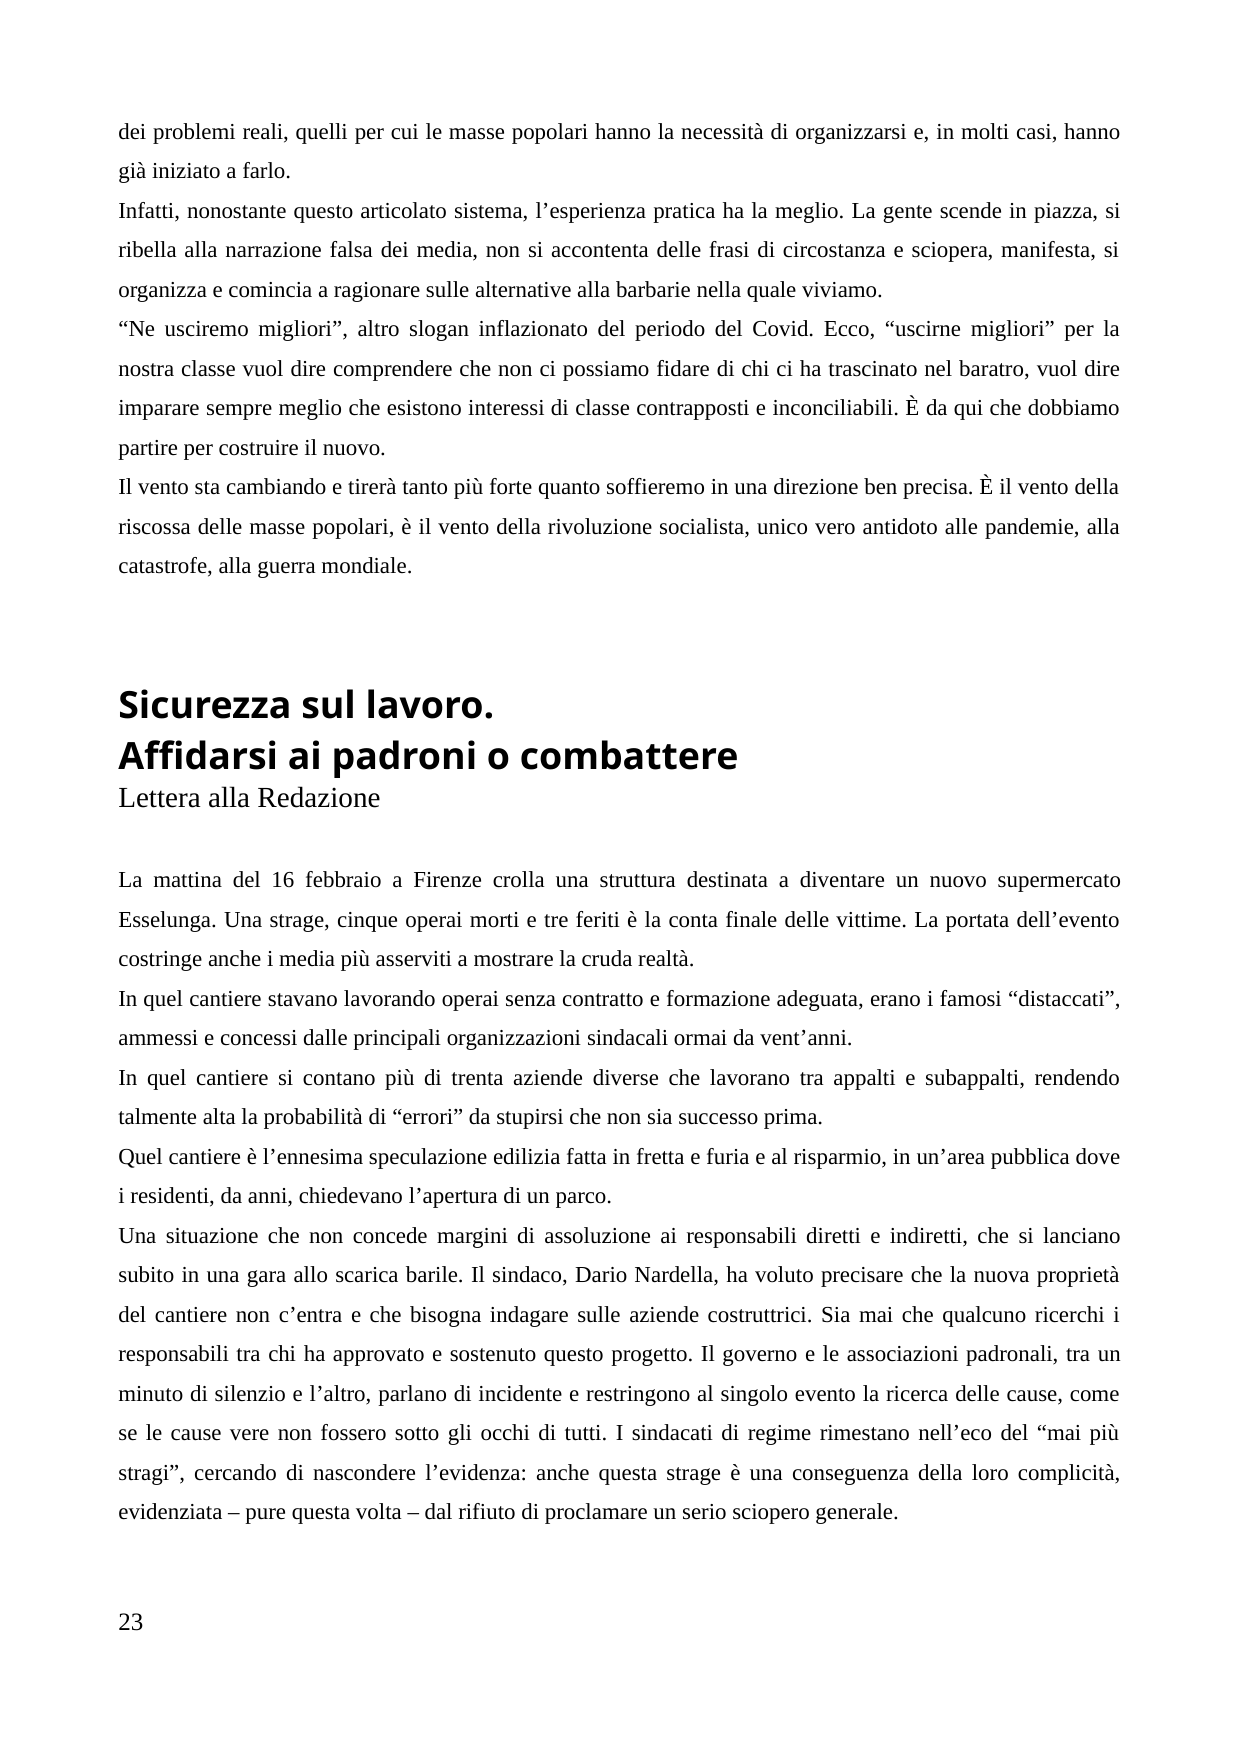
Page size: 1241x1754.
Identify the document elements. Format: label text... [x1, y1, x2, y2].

text “Ne usciremo migliori”, altro slogan inflazionato del periodo del Covid. Ecco, “uscirne migliori” per la nostra classe vuol dire comprendere che non ci possiamo fidare di chi ci ha trascinato nel baratro, vuol dire imparare sempre meglio che esistono interessi di classe contrapposti e inconciliabili. È da qui che dobbiamo partire per costruire il nuovo. [118, 316, 1122, 460]
text Quel cantiere è l’ennesima speculazione edilizia fatta in fretta e furia e al risparmio, in un’area pubblica dove i residenti, da anni, chiedevano l’apertura di un parco. [118, 1143, 1122, 1209]
text Infatti, nonostante questo articolato sistema, l’esperienza pratica ha la meglio. La gente scende in piazza, si ribella alla narrazione falsa dei media, non si accontenta delle frasi di circostanza e sciopera, manifesta, si organizza e comincia a ragionare sulle alternative alla barbarie nella quale viviamo. [118, 197, 1122, 302]
text Una situazione che non concede margini di assoluzione ai responsabili diretti e indiretti, che si lanciano subito in una gara allo scarica barile. Il sindaco, Dario Nardella, ha voluto precisare che la nuova proprietà del cantiere non c’entra e che bisogna indagare sulle aziende costruttrici. Sia mai che qualcuno ricerchi i responsabili tra chi ha approvato e sostenuto questo progetto. Il governo e le associazioni padronali, tra un minuto di silenzio e l’altro, parlano di incidente e restringono al singolo evento la ricerca delle cause, come se le cause vere non fossero sotto gli occhi di tutti. I sindacati di regime rimestano nell’eco del “mai più stragi”, cercando di nascondere l’evidenza: anche questa strage è una conseguenza della loro complicità, evidenziata – pure questa volta – dal rifiuto di proclamare un serio sciopero generale. [118, 1222, 1122, 1524]
text dei problemi reali, quelli per cui le masse popolari hanno la necessità di organizzarsi e, in molti casi, hanno già iniziato a farlo. [118, 118, 1122, 184]
text In quel cantiere si contano più di trenta aziende diverse che lavorano tra appalti e subappalti, rendendo talmente alta la probabilità di “errori” da stupirsi che non sia successo prima. [118, 1064, 1122, 1130]
text Affidarsi ai padroni o combattere [118, 729, 1122, 780]
text In quel cantiere stavano lavorando operai senza contratto e formazione adeguata, erano i famosi “distaccati”, ammessi e concessi dalle principali organizzazioni sindacali ormai da vent’anni. [118, 985, 1122, 1051]
text La mattina del 16 febbraio a Firenze crolla una struttura destinata a diventare un nuovo supermercato Esselunga. Una strage, cinque operai morti e tre feriti è la conta finale delle vittime. La portata dell’evento costringe anche i media più asserviti a mostrare la cruda realtà. [118, 867, 1122, 972]
text Sicurezza sul lavoro. [118, 678, 1122, 729]
text Il vento sta cambiando e tirerà tanto più forte quanto soffieremo in una direzione ben precisa. È il vento della riscossa delle masse popolari, è il vento della rivoluzione socialista, unico vero antidoto alle pandemie, alla catastrofe, alla guerra mondiale. [118, 473, 1122, 579]
text Lettera alla Redazione [118, 780, 1122, 814]
